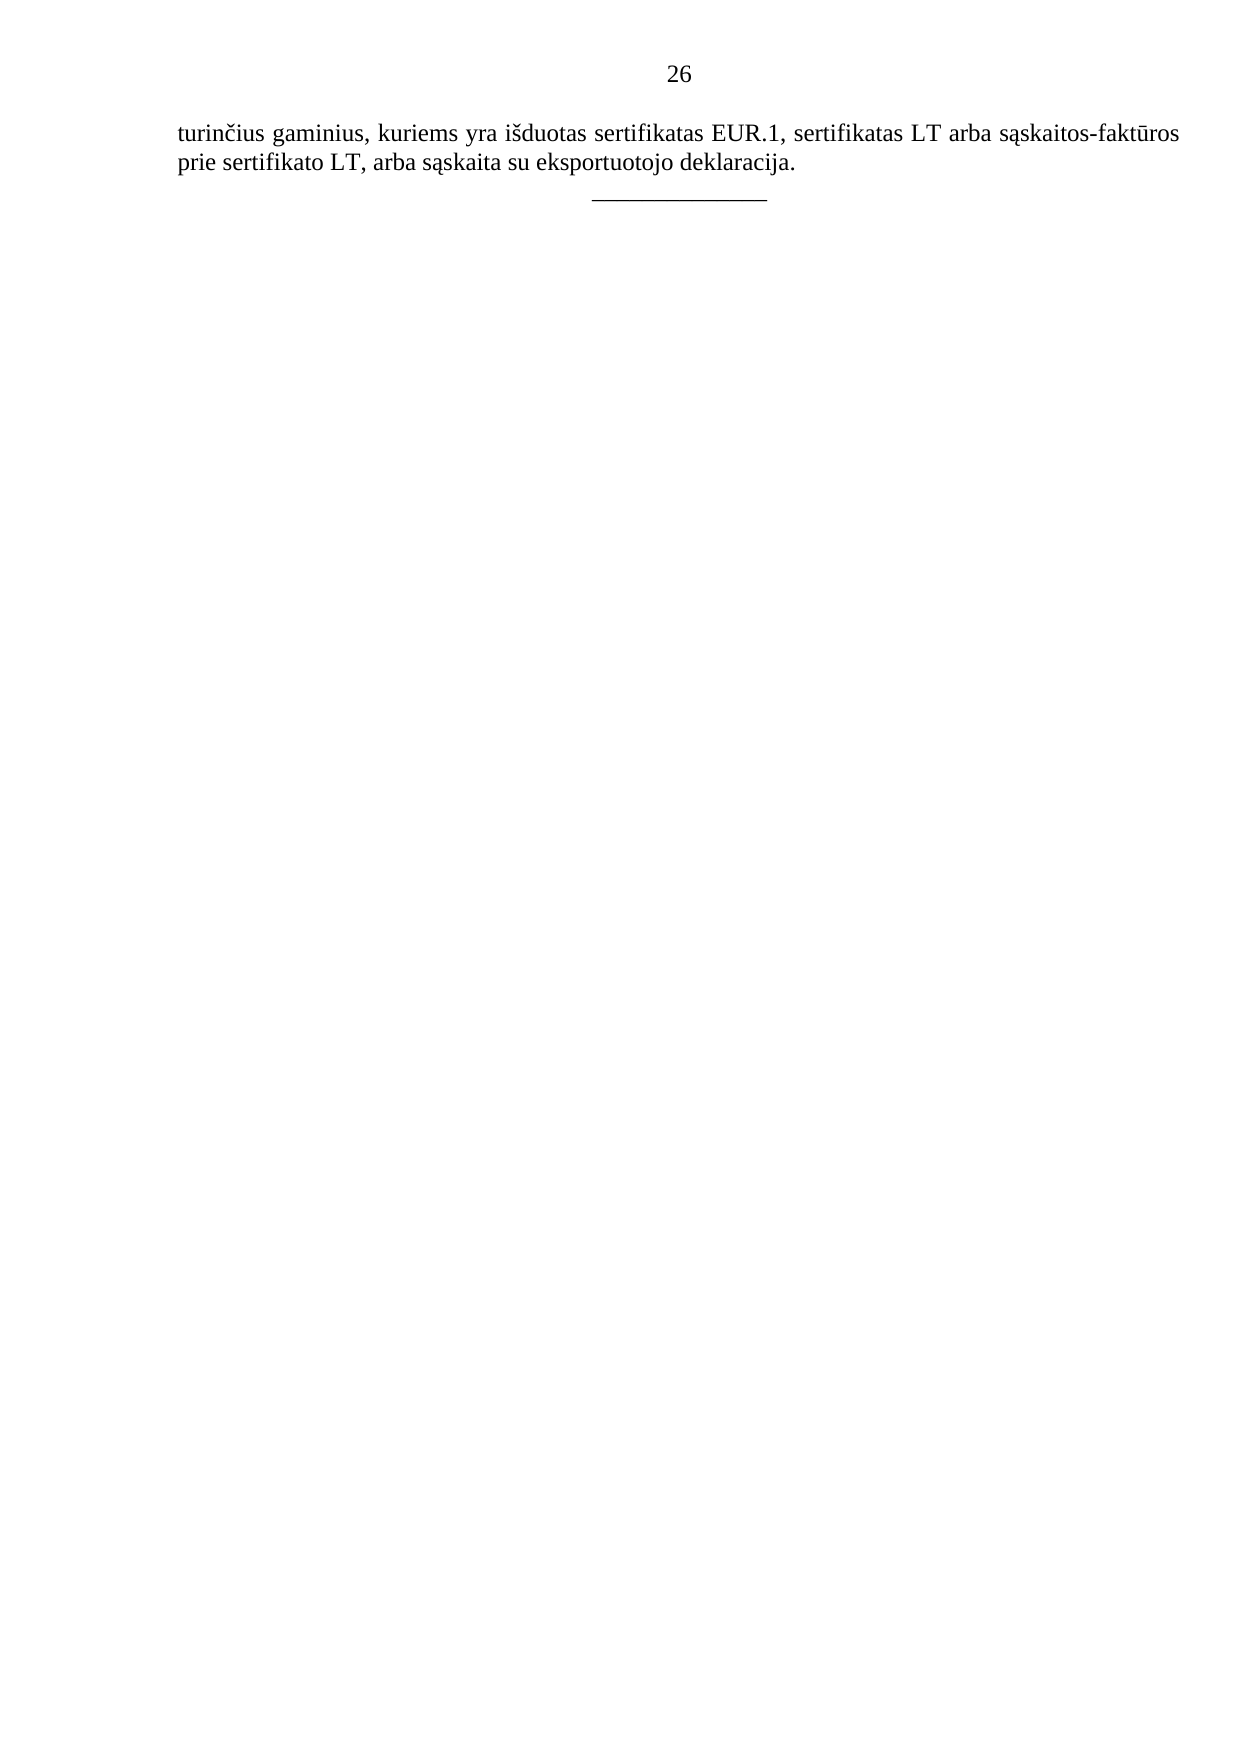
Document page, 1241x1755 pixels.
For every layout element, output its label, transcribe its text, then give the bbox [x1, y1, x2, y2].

text turinčius gaminius, kuriems yra išduotas sertifikatas EUR.1, sertifikatas LT arba sąskaitos-faktūros prie sertifikato LT, arba sąskaita su eksportuotojo deklaracija. [177, 118, 1181, 176]
text ______________ [177, 176, 1181, 204]
